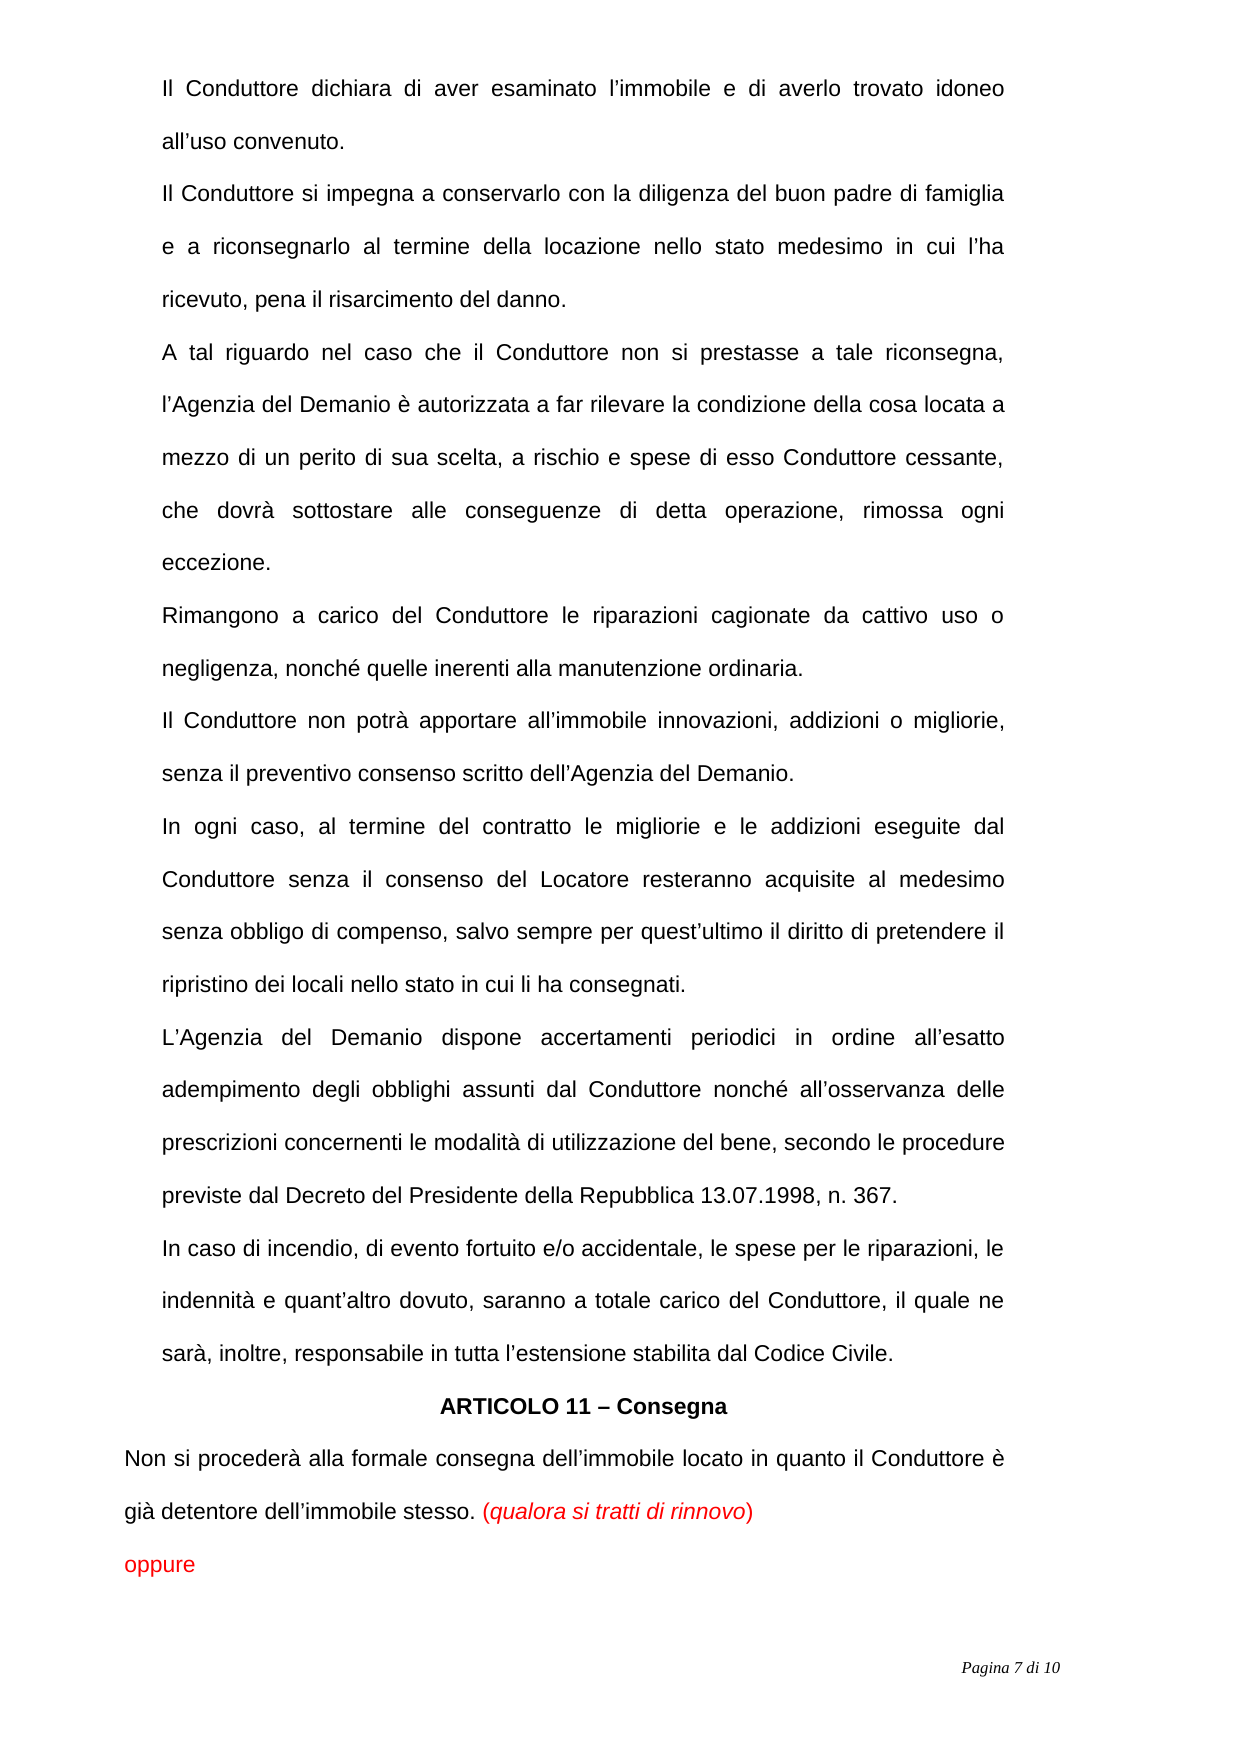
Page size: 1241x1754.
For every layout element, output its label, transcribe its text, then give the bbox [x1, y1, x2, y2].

text In caso di incendio, di evento fortuito e/o accidentale, le spese per le riparazioni, le indennità e quant’altro dovuto, saranno a totale carico del Conduttore, il quale ne sarà, inoltre, responsabile in tutta l’estensione stabilita dal Codice Civile. [162, 1234, 1005, 1366]
text Non si procederà alla formale consegna dell’immobile locato in quanto il Conduttore è già detentore dell’immobile stesso. (qualora si tratti di rinnovo) [124, 1445, 1005, 1524]
text Il Conduttore dichiara di aver esaminato l’immobile e di averlo trovato idoneo all’uso convenuto. [162, 75, 1005, 154]
text Il Conduttore non potrà apportare all’immobile innovazioni, addizioni o migliorie, senza il preventivo consenso scritto dell’Agenzia del Demanio. [162, 707, 1005, 787]
text In ogni caso, al termine del contratto le migliorie e le addizioni eseguite dal Conduttore senza il consenso del Locatore resteranno acquisite al medesimo senza obbligo di compenso, salvo sempre per quest’ultimo il diritto di pretendere il ripristino dei locali nello stato in cui li ha consegnati. [162, 813, 1005, 997]
text ARTICOLO 11 – Consegna [162, 1393, 1005, 1419]
text oppure [124, 1551, 1005, 1577]
text A tal riguardo nel caso che il Conduttore non si prestasse a tale riconsegna, l’Agenzia del Demanio è autorizzata a far rilevare la condizione della cosa locata a mezzo di un perito di sua scelta, a rischio e spese di esso Conduttore cessante, che dovrà sottostare alle conseguenze di detta operazione, rimossa ogni eccezione. [162, 338, 1005, 576]
text Il Conduttore si impegna a conservarlo con la diligenza del buon padre di famiglia e a riconsegnarlo al termine della locazione nello stato medesimo in cui l’ha ricevuto, pena il risarcimento del danno. [162, 180, 1005, 312]
text Rimangono a carico del Conduttore le riparazioni cagionate da cattivo uso o negligenza, nonché quelle inerenti alla manutenzione ordinaria. [162, 602, 1005, 681]
text L’Agenzia del Demanio dispone accertamenti periodici in ordine all’esatto adempimento degli obblighi assunti dal Conduttore nonché all’osservanza delle prescrizioni concernenti le modalità di utilizzazione del bene, secondo le procedure previste dal Decreto del Presidente della Repubblica 13.07.1998, n. 367. [162, 1024, 1005, 1208]
